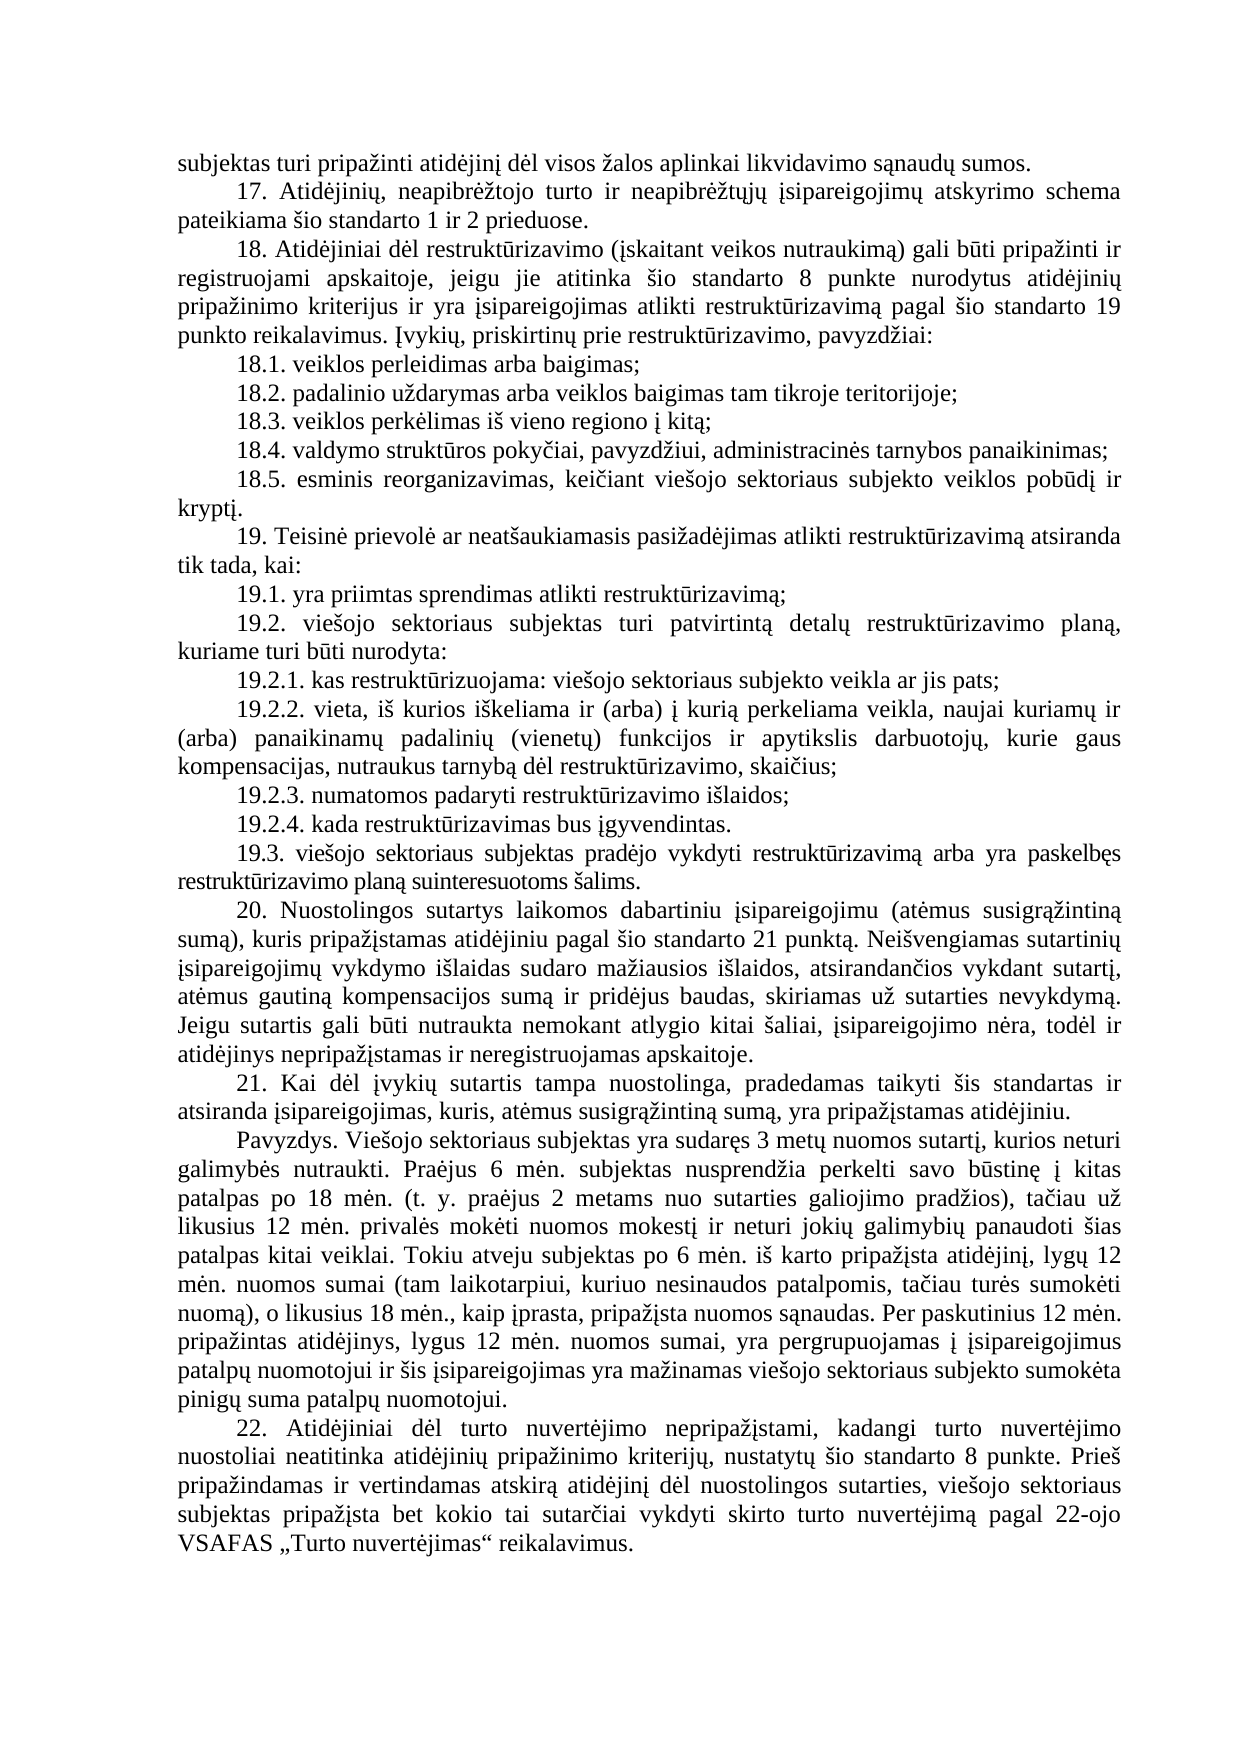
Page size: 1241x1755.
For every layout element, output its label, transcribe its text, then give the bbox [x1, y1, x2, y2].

text 20. Nuostolingos sutartys laikomos dabartiniu įsipareigojimu (atėmus susigrąžintiną sumą), kuris pripažįstamas atidėjiniu pagal šio standarto 21 punktą. Neišvengiamas sutartinių įsipareigojimų vykdymo išlaidas sudaro mažiausios išlaidos, atsirandančios vykdant sutartį, atėmus gautiną kompensacijos sumą ir pridėjus baudas, skiriamas už sutarties nevykdymą. Jeigu sutartis gali būti nutraukta nemokant atlygio kitai šaliai, įsipareigojimo nėra, todėl ir atidėjinys nepripažįstamas ir neregistruojamas apskaitoje. [177, 895, 1122, 1068]
text 19.2.1. kas restruktūrizuojama: viešojo sektoriaus subjekto veikla ar jis pats; [177, 665, 1122, 694]
text 19.2.2. vieta, iš kurios iškeliama ir (arba) į kurią perkeliama veikla, naujai kuriamų ir (arba) panaikinamų padalinių (vienetų) funkcijos ir apytikslis darbuotojų, kurie gaus kompensacijas, nutraukus tarnybą dėl restruktūrizavimo, skaičius; [177, 694, 1122, 780]
text 18.5. esminis reorganizavimas, keičiant viešojo sektoriaus subjekto veiklos pobūdį ir kryptį. [177, 464, 1122, 521]
text subjektas turi pripažinti atidėjinį dėl visos žalos aplinkai likvidavimo sąnaudų sumos. [177, 148, 1122, 176]
text 18.1. veiklos perleidimas arba baigimas; [177, 349, 1122, 378]
text 19.2.3. numatomos padaryti restruktūrizavimo išlaidos; [177, 780, 1122, 809]
text 19.3. viešojo sektoriaus subjektas pradėjo vykdyti restruktūrizavimą arba yra paskelbęs restruktūrizavimo planą suinteresuotoms šalims. [177, 838, 1122, 895]
text 19.2.4. kada restruktūrizavimas bus įgyvendintas. [177, 809, 1122, 838]
text 17. Atidėjinių, neapibrėžtojo turto ir neapibrėžtųjų įsipareigojimų atskyrimo schema pateikiama šio standarto 1 ir 2 prieduose. [177, 176, 1122, 234]
text 19.2. viešojo sektoriaus subjektas turi patvirtintą detalų restruktūrizavimo planą, kuriame turi būti nurodyta: [177, 608, 1122, 665]
text 19. Teisinė prievolė ar neatšaukiamasis pasižadėjimas atlikti restruktūrizavimą atsiranda tik tada, kai: [177, 521, 1122, 579]
text 19.1. yra priimtas sprendimas atlikti restruktūrizavimą; [177, 579, 1122, 608]
text 18.4. valdymo struktūros pokyčiai, pavyzdžiui, administracinės tarnybos panaikinimas; [177, 435, 1122, 464]
text 18.3. veiklos perkėlimas iš vieno regiono į kitą; [177, 406, 1122, 435]
text 22. Atidėjiniai dėl turto nuvertėjimo nepripažįstami, kadangi turto nuvertėjimo nuostoliai neatitinka atidėjinių pripažinimo kriterijų, nustatytų šio standarto 8 punkte. Prieš pripažindamas ir vertindamas atskirą atidėjinį dėl nuostolingos sutarties, viešojo sektoriaus subjektas pripažįsta bet kokio tai sutarčiai vykdyti skirto turto nuvertėjimą pagal 22-ojo VSAFAS „Turto nuvertėjimas“ reikalavimus. [177, 1413, 1122, 1556]
text 18.2. padalinio uždarymas arba veiklos baigimas tam tikroje teritorijoje; [177, 378, 1122, 406]
text 21. Kai dėl įvykių sutartis tampa nuostolinga, pradedamas taikyti šis standartas ir atsiranda įsipareigojimas, kuris, atėmus susigrąžintiną sumą, yra pripažįstamas atidėjiniu. [177, 1068, 1122, 1125]
text Pavyzdys. Viešojo sektoriaus subjektas yra sudaręs 3 metų nuomos sutartį, kurios neturi galimybės nutraukti. Praėjus 6 mėn. subjektas nusprendžia perkelti savo būstinę į kitas patalpas po 18 mėn. (t. y. praėjus 2 metams nuo sutarties galiojimo pradžios), tačiau už likusius 12 mėn. privalės mokėti nuomos mokestį ir neturi jokių galimybių panaudoti šias patalpas kitai veiklai. Tokiu atveju subjektas po 6 mėn. iš karto pripažįsta atidėjinį, lygų 12 mėn. nuomos sumai (tam laikotarpiui, kuriuo nesinaudos patalpomis, tačiau turės sumokėti nuomą), o likusius 18 mėn., kaip įprasta, pripažįsta nuomos sąnaudas. Per paskutinius 12 mėn. pripažintas atidėjinys, lygus 12 mėn. nuomos sumai, yra pergrupuojamas į įsipareigojimus patalpų nuomotojui ir šis įsipareigojimas yra mažinamas viešojo sektoriaus subjekto sumokėta pinigų suma patalpų nuomotojui. [177, 1125, 1122, 1413]
text 18. Atidėjiniai dėl restruktūrizavimo (įskaitant veikos nutraukimą) gali būti pripažinti ir registruojami apskaitoje, jeigu jie atitinka šio standarto 8 punkte nurodytus atidėjinių pripažinimo kriterijus ir yra įsipareigojimas atlikti restruktūrizavimą pagal šio standarto 19 punkto reikalavimus. Įvykių, priskirtinų prie restruktūrizavimo, pavyzdžiai: [177, 234, 1122, 349]
